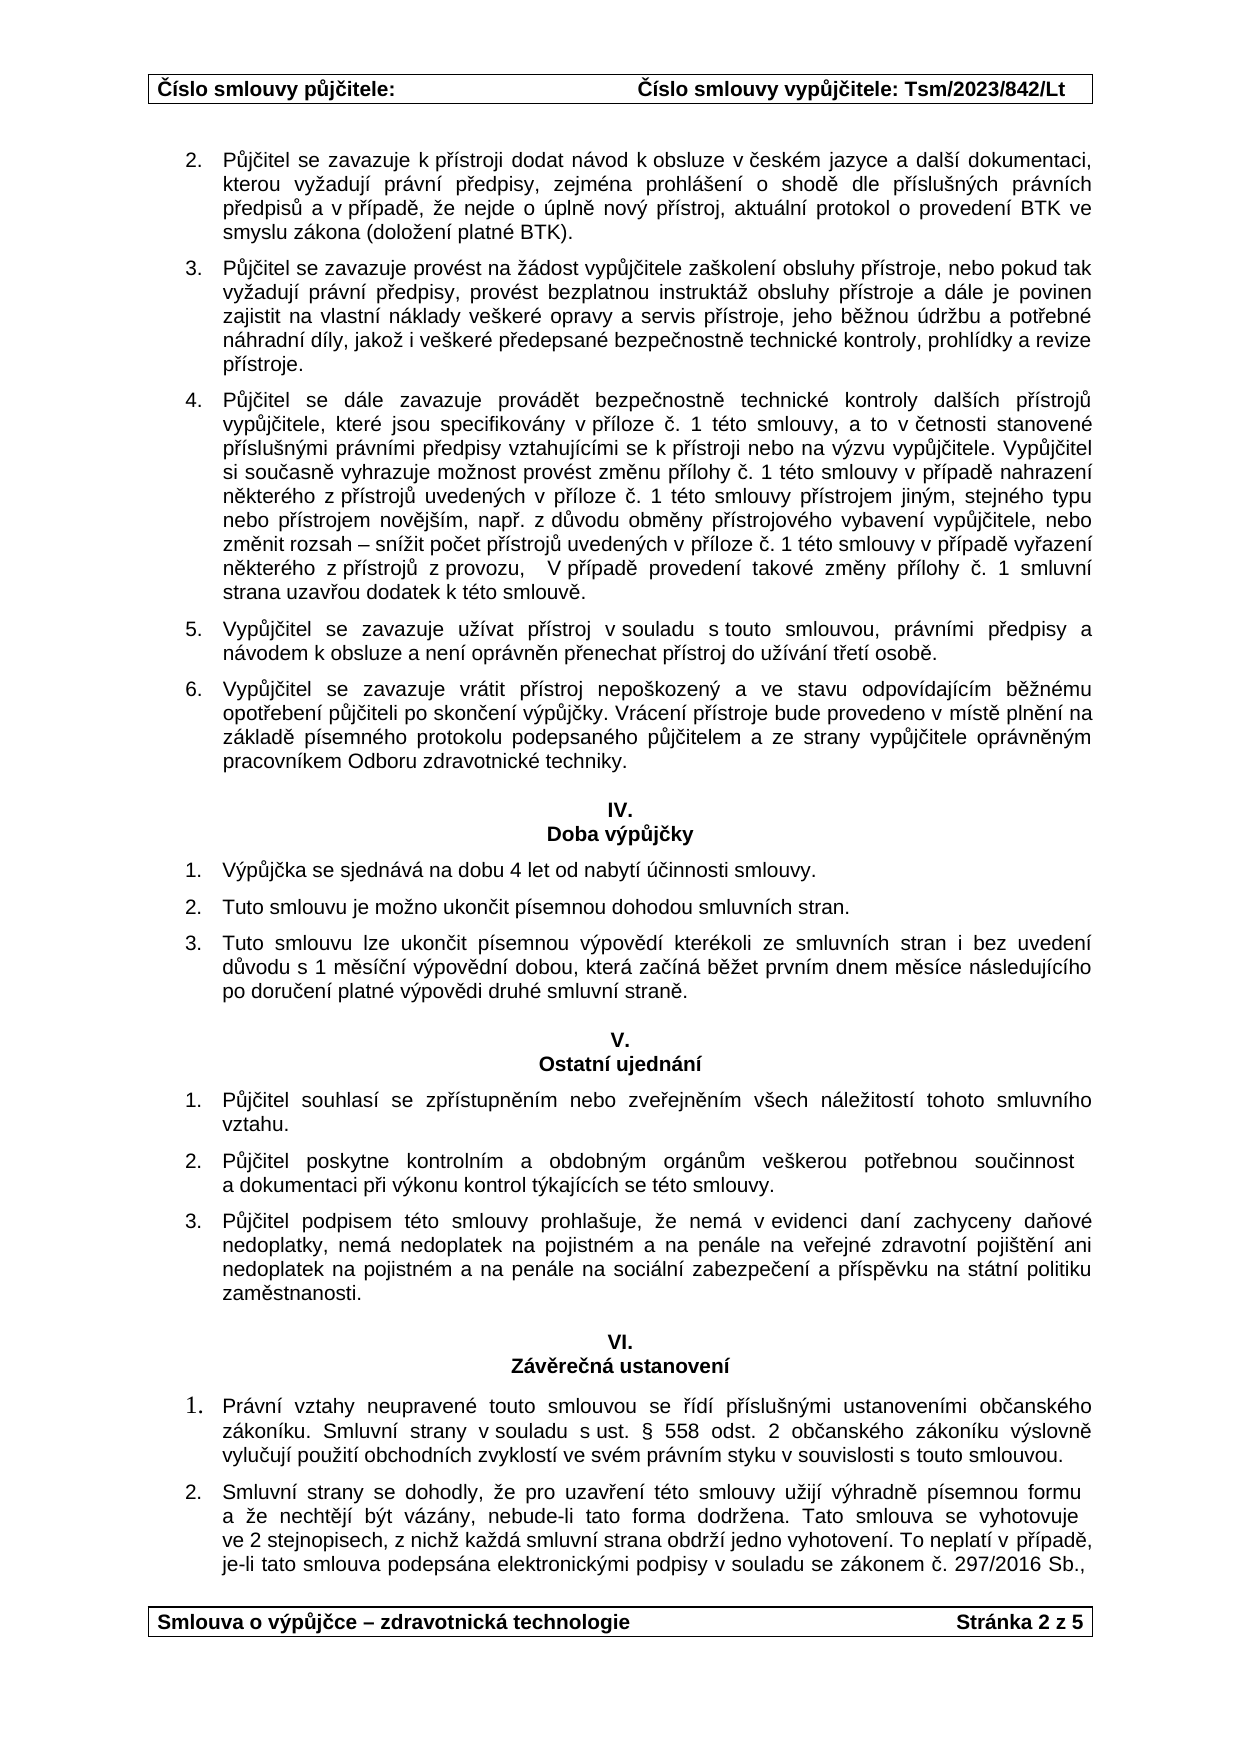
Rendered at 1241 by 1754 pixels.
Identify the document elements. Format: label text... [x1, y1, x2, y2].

list Tuto smlouvu lze ukončit písemnou výpovědí kterékoli ze smluvních stran i bez uvedení důvodu s 1 měsíční výpovědní dobou, která začíná běžet prvním dnem měsíce následujícího po doručení platné výpovědi druhé smluvní straně. [185, 931, 1093, 1003]
list Půjčitel se dále zavazuje provádět bezpečnostně technické kontroly dalších přístrojů vypůjčitele, které jsou specifikovány v příloze č. 1 této smlouvy, a to v četnosti stanovené příslušnými právními předpisy vztahujícími se k přístroji nebo na výzvu vypůjčitele. Vypůjčitel si současně vyhrazuje možnost provést změnu přílohy č. 1 této smlouvy v případě nahrazení některého z přístrojů uvedených v příloze č. 1 této smlouvy přístrojem jiným, stejného typu nebo přístrojem novějším, např. z důvodu obměny přístrojového vybavení vypůjčitele, nebo změnit rozsah – snížit počet přístrojů uvedených v příloze č. 1 této smlouvy v případě vyřazení některého z přístrojů z provozu, V případě provedení takové změny přílohy č. 1 smluvní strana uzavřou dodatek k této smlouvě. [185, 388, 1093, 604]
list Půjčitel poskytne kontrolním a obdobným orgánům veškerou potřebnou součinnost a dokumentaci při výkonu kontrol týkajících se této smlouvy. [185, 1149, 1093, 1197]
text Doba výpůjčky [148, 822, 1093, 846]
list Půjčitel souhlasí se zpřístupněním nebo zveřejněním všech náležitostí tohoto smluvního vztahu. [185, 1088, 1093, 1136]
text Závěrečná ustanovení [148, 1354, 1093, 1378]
list Vypůjčitel se zavazuje vrátit přístroj nepoškozený a ve stavu odpovídajícím běžnému opotřebení půjčiteli po skončení výpůjčky. Vrácení přístroje bude provedeno v místě plnění na základě písemného protokolu podepsaného půjčitelem a ze strany vypůjčitele oprávněným pracovníkem Odboru zdravotnické techniky. [185, 677, 1093, 773]
list Právní vztahy neupravené touto smlouvou se řídí příslušnými ustanoveními občanského zákoníku. Smluvní strany v souladu s ust. § 558 odst. 2 občanského zákoníku výslovně vylučují použití obchodních zvyklostí ve svém právním styku v souvislosti s touto smlouvou. [185, 1390, 1093, 1467]
list Půjčitel se zavazuje provést na žádost vypůjčitele zaškolení obsluhy přístroje, nebo pokud tak vyžadují právní předpisy, provést bezplatnou instruktáž obsluhy přístroje a dále je povinen zajistit na vlastní náklady veškeré opravy a servis přístroje, jeho běžnou údržbu a potřebné náhradní díly, jakož i veškeré předepsané bezpečnostně technické kontroly, prohlídky a revize přístroje. [185, 256, 1093, 376]
list Tuto smlouvu je možno ukončit písemnou dohodou smluvních stran. [185, 894, 1093, 918]
list Vypůjčitel se zavazuje užívat přístroj v souladu s touto smlouvou, právními předpisy a návodem k obsluze a není oprávněn přenechat přístroj do užívání třetí osobě. [185, 616, 1093, 664]
list Výpůjčka se sjednává na dobu 4 let od nabytí účinnosti smlouvy. [185, 858, 1093, 882]
list Smluvní strany se dohodly, že pro uzavření této smlouvy užijí výhradně písemnou formu a že nechtějí být vázány, nebude-li tato forma dodržena. Tato smlouva se vyhotovuje ve 2 stejnopisech, z nichž každá smluvní strana obdrží jedno vyhotovení. To neplatí v případě, je-li tato smlouva podepsána elektronickými podpisy v souladu se zákonem č. 297/2016 Sb., [185, 1479, 1093, 1575]
list Půjčitel se zavazuje k přístroji dodat návod k obsluze v českém jazyce a další dokumentaci, kterou vyžadují právní předpisy, zejména prohlášení o shodě dle příslušných právních předpisů a v případě, že nejde o úplně nový přístroj, aktuální protokol o provedení BTK ve smyslu zákona (doložení platné BTK). [185, 148, 1093, 243]
text IV. [148, 798, 1093, 822]
text VI. [148, 1330, 1093, 1354]
text V. [148, 1028, 1093, 1052]
list Půjčitel podpisem této smlouvy prohlašuje, že nemá v evidenci daní zachyceny daňové nedoplatky, nemá nedoplatek na pojistném a na penále na veřejné zdravotní pojištění ani nedoplatek na pojistném a na penále na sociální zabezpečení a příspěvku na státní politiku zaměstnanosti. [185, 1209, 1093, 1305]
text Ostatní ujednání [148, 1052, 1093, 1076]
